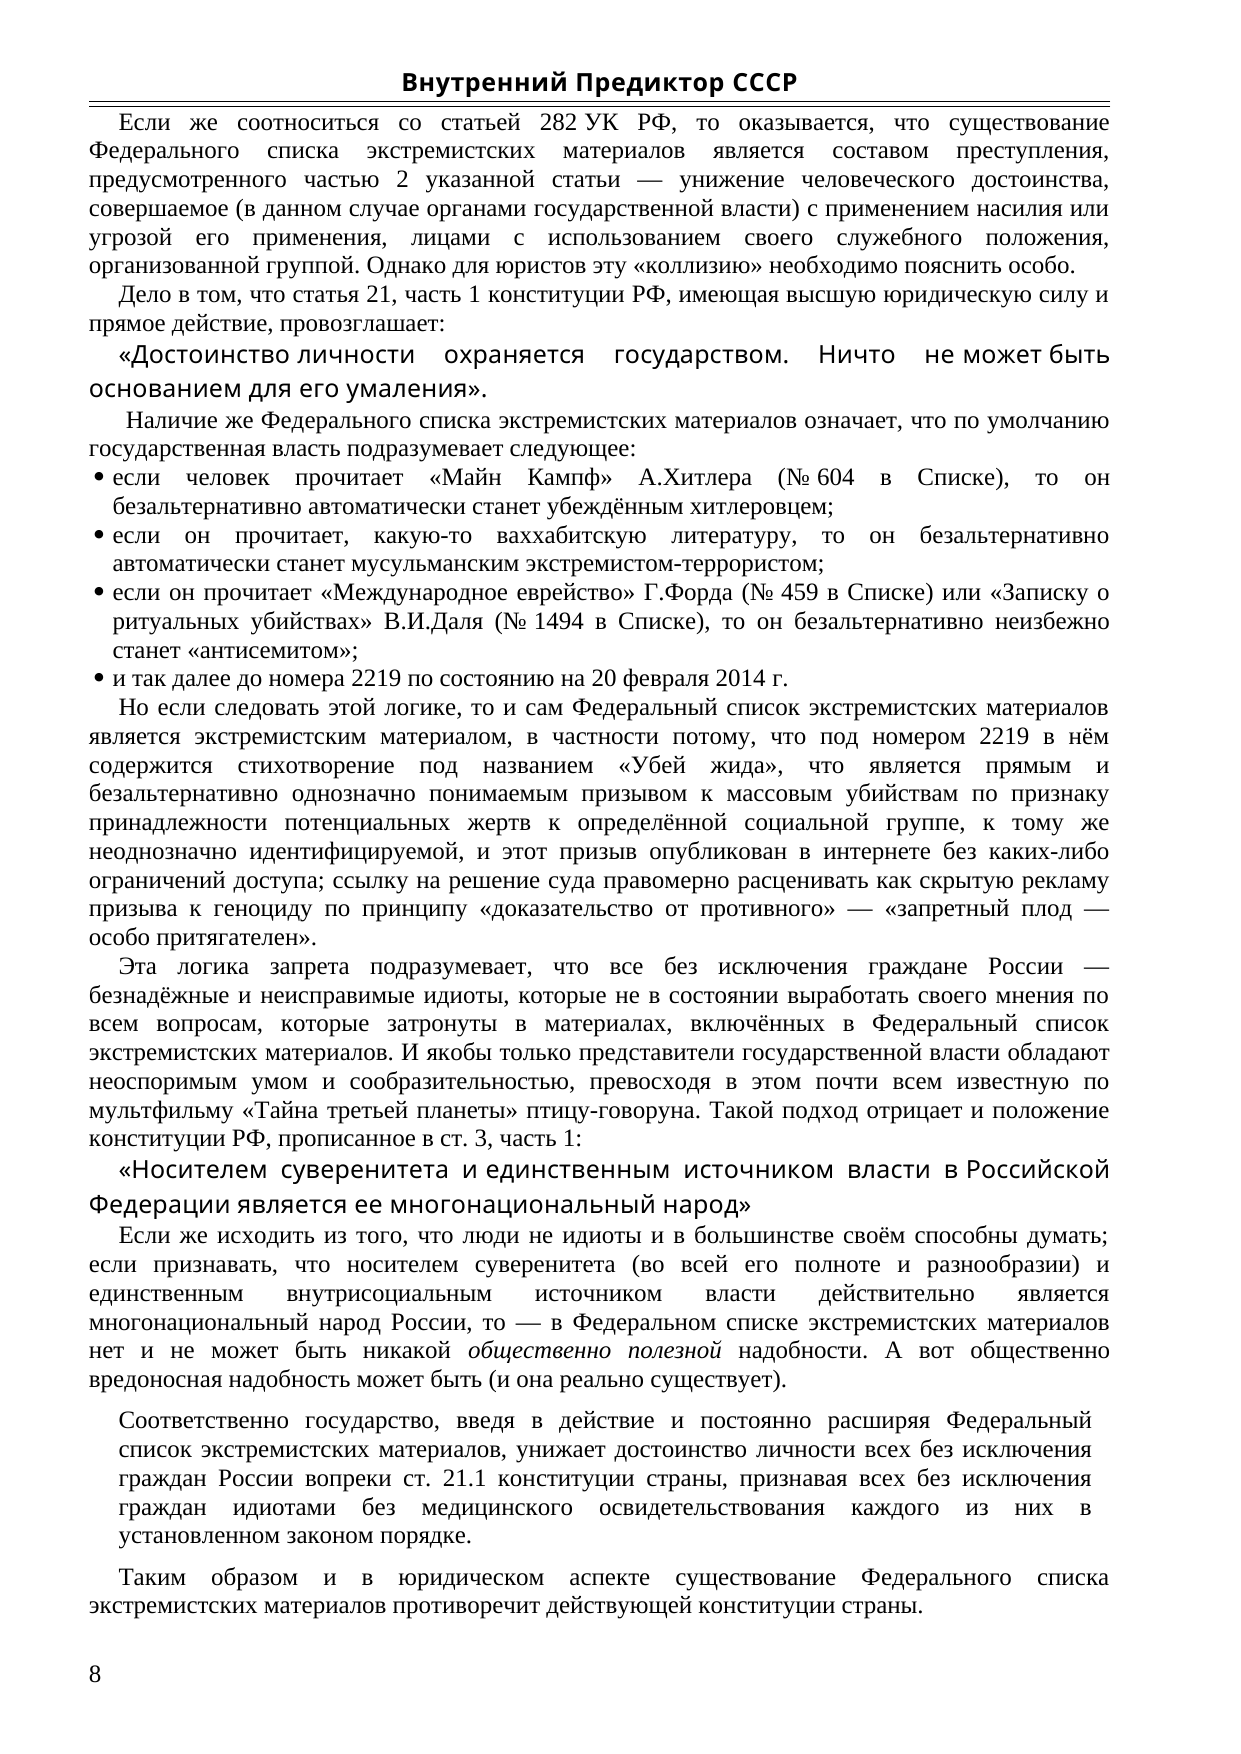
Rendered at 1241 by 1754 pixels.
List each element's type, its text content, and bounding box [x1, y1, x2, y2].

text Соответственно государство, введя в действие и постоянно расширяя Федеральный список экстремистских материалов, унижает достоинство личности всех без исключения граждан России вопреки ст. 21.1 конституции страны, признавая всех без исключения граждан идиотами без медицинского освидетельствования каждого из них в установленном законом порядке. [118, 1405, 1093, 1549]
list если он прочитает «Международное еврейство» Г.Форда (№ 459 в Списке) или «Записку о ритуальных убийствах» В.И.Даля (№ 1494 в Списке), то он безальтернативно неизбежно станет «антисемитом»; [94, 577, 1110, 663]
text Эта логика запрета подразумевает, что все без исключения граждане России — безнадёжные и неисправимые идиоты, которые не в состоянии выработать своего мнения по всем вопросам, которые затронуты в материалах, включённых в Федеральный список экстремистских материалов. И якобы только представители государственной власти обладают неоспоримым умом и сообразительностью, превосходя в этом почти всем известную по мультфильму «Тайна третьей планеты» птицу-говоруна. Такой подход отрицает и положение конституции РФ, прописанное в ст. 3, часть 1: [89, 951, 1110, 1152]
list если он прочитает, какую-то ваххабитскую литературу, то он безальтернативно автоматически станет мусульманским экстремистом-террористом; [94, 520, 1110, 577]
text Дело в том, что статья 21, часть 1 конституции РФ, имеющая высшую юридическую силу и прямое действие, провозглашает: [89, 279, 1110, 337]
text Если же исходить из того, что люди не идиоты и в большинстве своём способны думать; если признавать, что носителем суверенитета (во всей его полноте и разнообразии) и единственным внутрисоциальным источником власти действительно является многонациональный народ России, то — в Федеральном списке экстремистских материалов нет и не может быть никакой общественно полезной надобности. А вот общественно вредоносная надобность может быть (и она реально существует). [89, 1220, 1110, 1393]
text Если же соотноситься со статьей 282 УК РФ, то оказывается, что существование Федерального списка экстремистских материалов является составом преступления, предусмотренного частью 2 указанной статьи — унижение человеческого достоинства, совершаемое (в данном случае органами государственной власти) с применением насилия или угрозой его применения, лицами с использованием своего служебного положения, организованной группой. Однако для юристов эту «коллизию» необходимо пояснить особо. [89, 107, 1110, 279]
list если человек прочитает «Майн Кампф» А.Хитлера (№ 604 в Списке), то он безальтернативно автоматически станет убеждённым хитлеровцем; [94, 462, 1110, 520]
text Таким образом и в юридическом аспекте существование Федерального списка экстремистских материалов противоречит действующей конституции страны. [89, 1562, 1110, 1619]
text Наличие же Федерального списка экстремистских материалов означает, что по умолчанию государственная власть подразумевает следующее: [89, 405, 1110, 462]
list и так далее до номера 2219 по состоянию на 20 февраля 2014 г. [94, 663, 1110, 692]
text «Достоинство личности охраняется государством. Ничто не может быть основанием для его умаления». [89, 337, 1110, 405]
text Но если следовать этой логике, то и сам Федеральный список экстремистских материалов является экстремистским материалом, в частности потому, что под номером 2219 в нём содержится стихотворение под названием «Убей жида», что является прямым и безальтернативно однозначно понимаемым призывом к массовым убийствам по признаку принадлежности потенциальных жертв к определённой социальной группе, к тому же неоднозначно идентифицируемой, и этот призыв опубликован в интернете без каких-либо ограничений доступа; ссылку на решение суда правомерно расценивать как скрытую рекламу призыва к геноциду по принципу «доказательство от противного» — «запретный плод — особо притягателен». [89, 692, 1110, 951]
text «Носителем суверенитета и единственным источником власти в Российской Федерации является ее многонациональный народ» [89, 1152, 1110, 1220]
